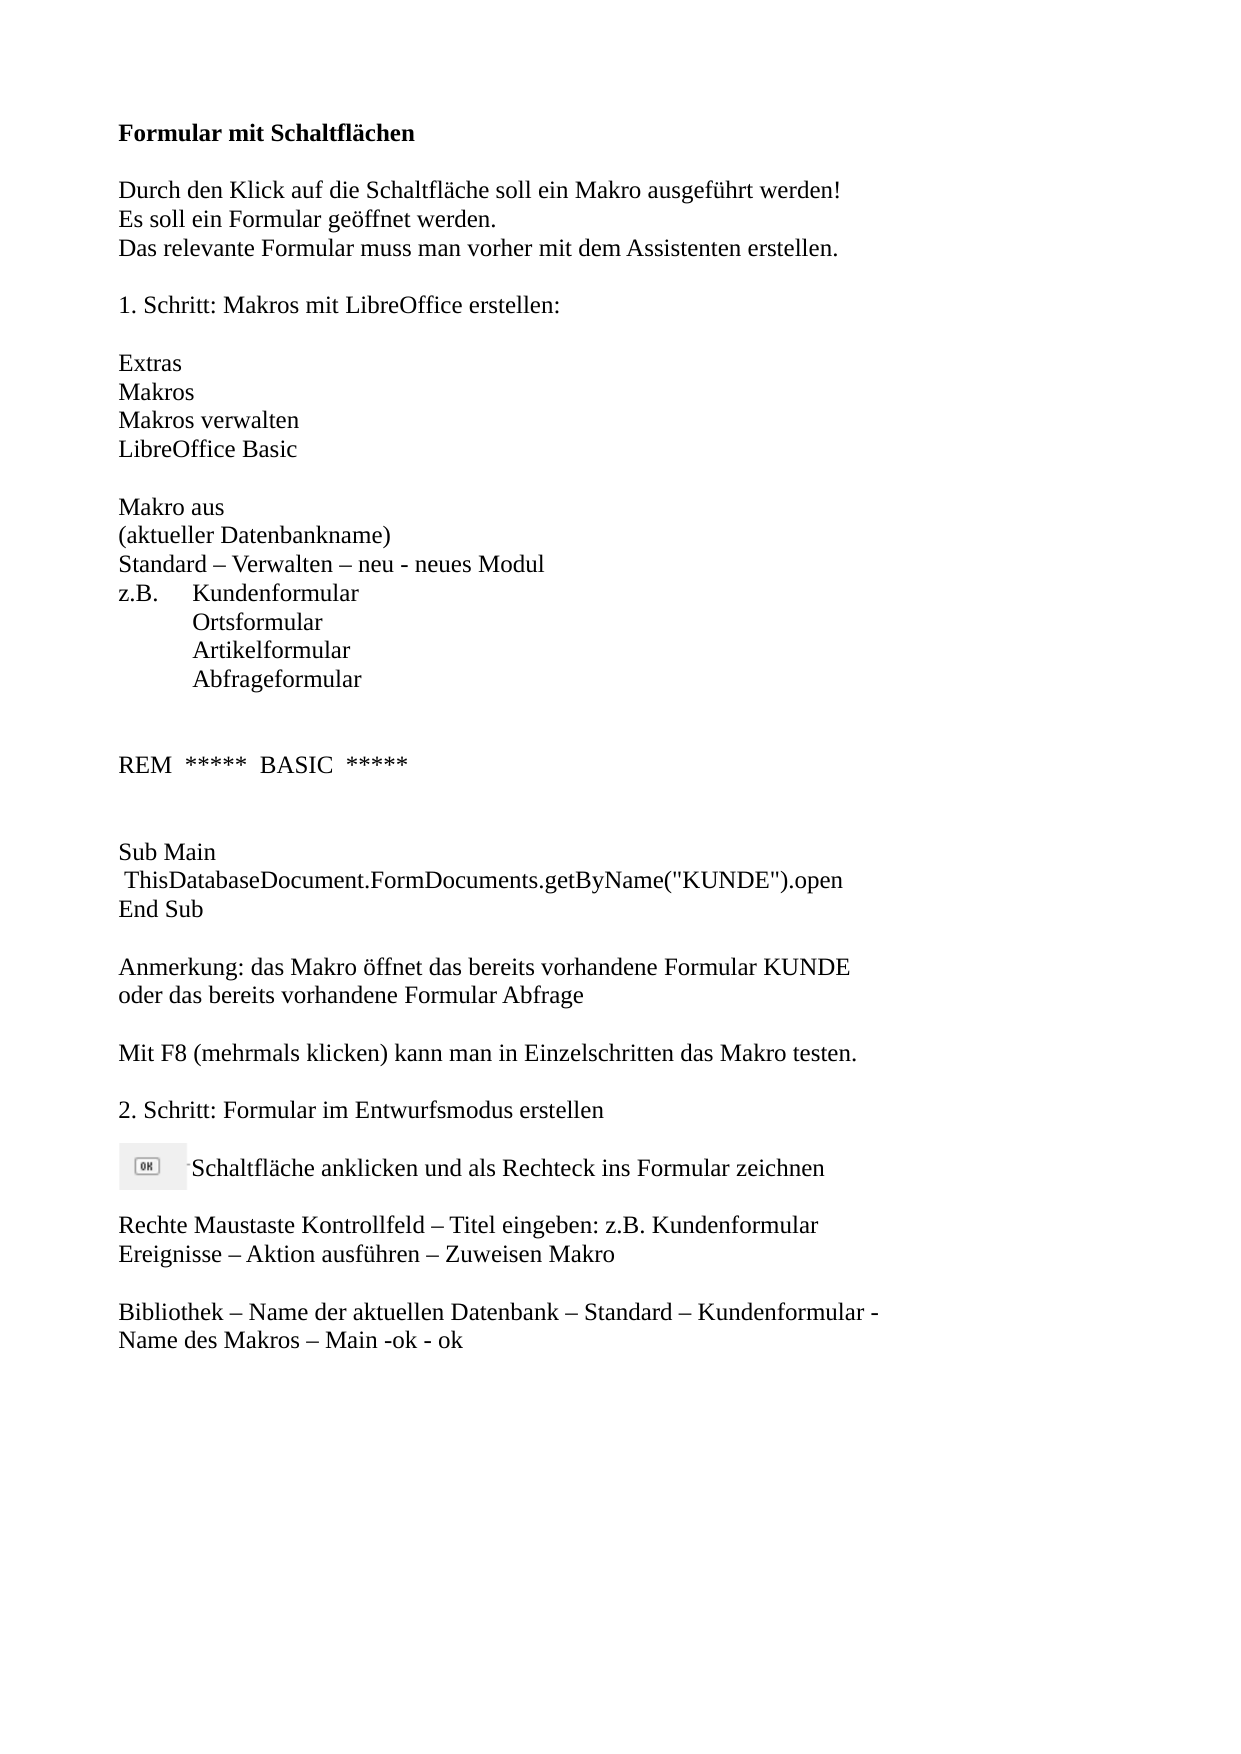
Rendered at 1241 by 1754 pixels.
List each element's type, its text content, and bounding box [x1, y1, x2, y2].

text Abfrageformular [118, 664, 1122, 693]
text Standard – Verwalten – neu - neues Modul [118, 549, 1122, 578]
text REM ***** BASIC ***** [118, 751, 1122, 779]
text Makro aus [118, 492, 1122, 521]
text ThisDatabaseDocument.FormDocuments.getByName("KUNDE").open [118, 866, 1122, 894]
text Anmerkung: das Makro öffnet das bereits vorhandene Formular KUNDE [118, 952, 1122, 981]
text Extras [118, 348, 1122, 377]
text Artikelformular [118, 636, 1122, 664]
text oder das bereits vorhandene Formular Abfrage [118, 981, 1122, 1009]
text Makros [118, 377, 1122, 406]
text 1. Schritt: Makros mit LibreOffice erstellen: [118, 291, 1122, 319]
text (aktueller Datenbankname) [118, 521, 1122, 549]
text End Sub [118, 894, 1122, 923]
text Ortsformular [118, 607, 1122, 636]
text Ereignisse – Aktion ausführen – Zuweisen Makro [118, 1239, 1122, 1268]
picture [119, 1143, 192, 1190]
text Rechte Maustaste Kontrollfeld – Titel eingeben: z.B. Kundenformular [118, 1211, 1122, 1239]
text 2. Schritt: Formular im Entwurfsmodus erstellen [118, 1096, 1122, 1124]
text LibreOffice Basic [118, 434, 1122, 463]
text Sub Main [118, 837, 1122, 866]
text z.B. Kundenformular [118, 578, 1122, 607]
text Schaltfläche anklicken und als Rechteck ins Formular zeichnen [192, 1153, 1122, 1182]
text Es soll ein Formular geöffnet werden. [118, 204, 1122, 233]
text Mit F8 (mehrmals klicken) kann man in Einzelschritten das Makro testen. [118, 1038, 1122, 1067]
text Das relevante Formular muss man vorher mit dem Assistenten erstellen. [118, 233, 1122, 262]
text Makros verwalten [118, 406, 1122, 434]
text Name des Makros – Main -ok - ok [118, 1326, 1122, 1354]
text Formular mit Schaltflächen [118, 118, 1122, 147]
text Bibliothek – Name der aktuellen Datenbank – Standard – Kundenformular - [118, 1297, 1122, 1326]
text Durch den Klick auf die Schaltfläche soll ein Makro ausgeführt werden! [118, 176, 1122, 204]
